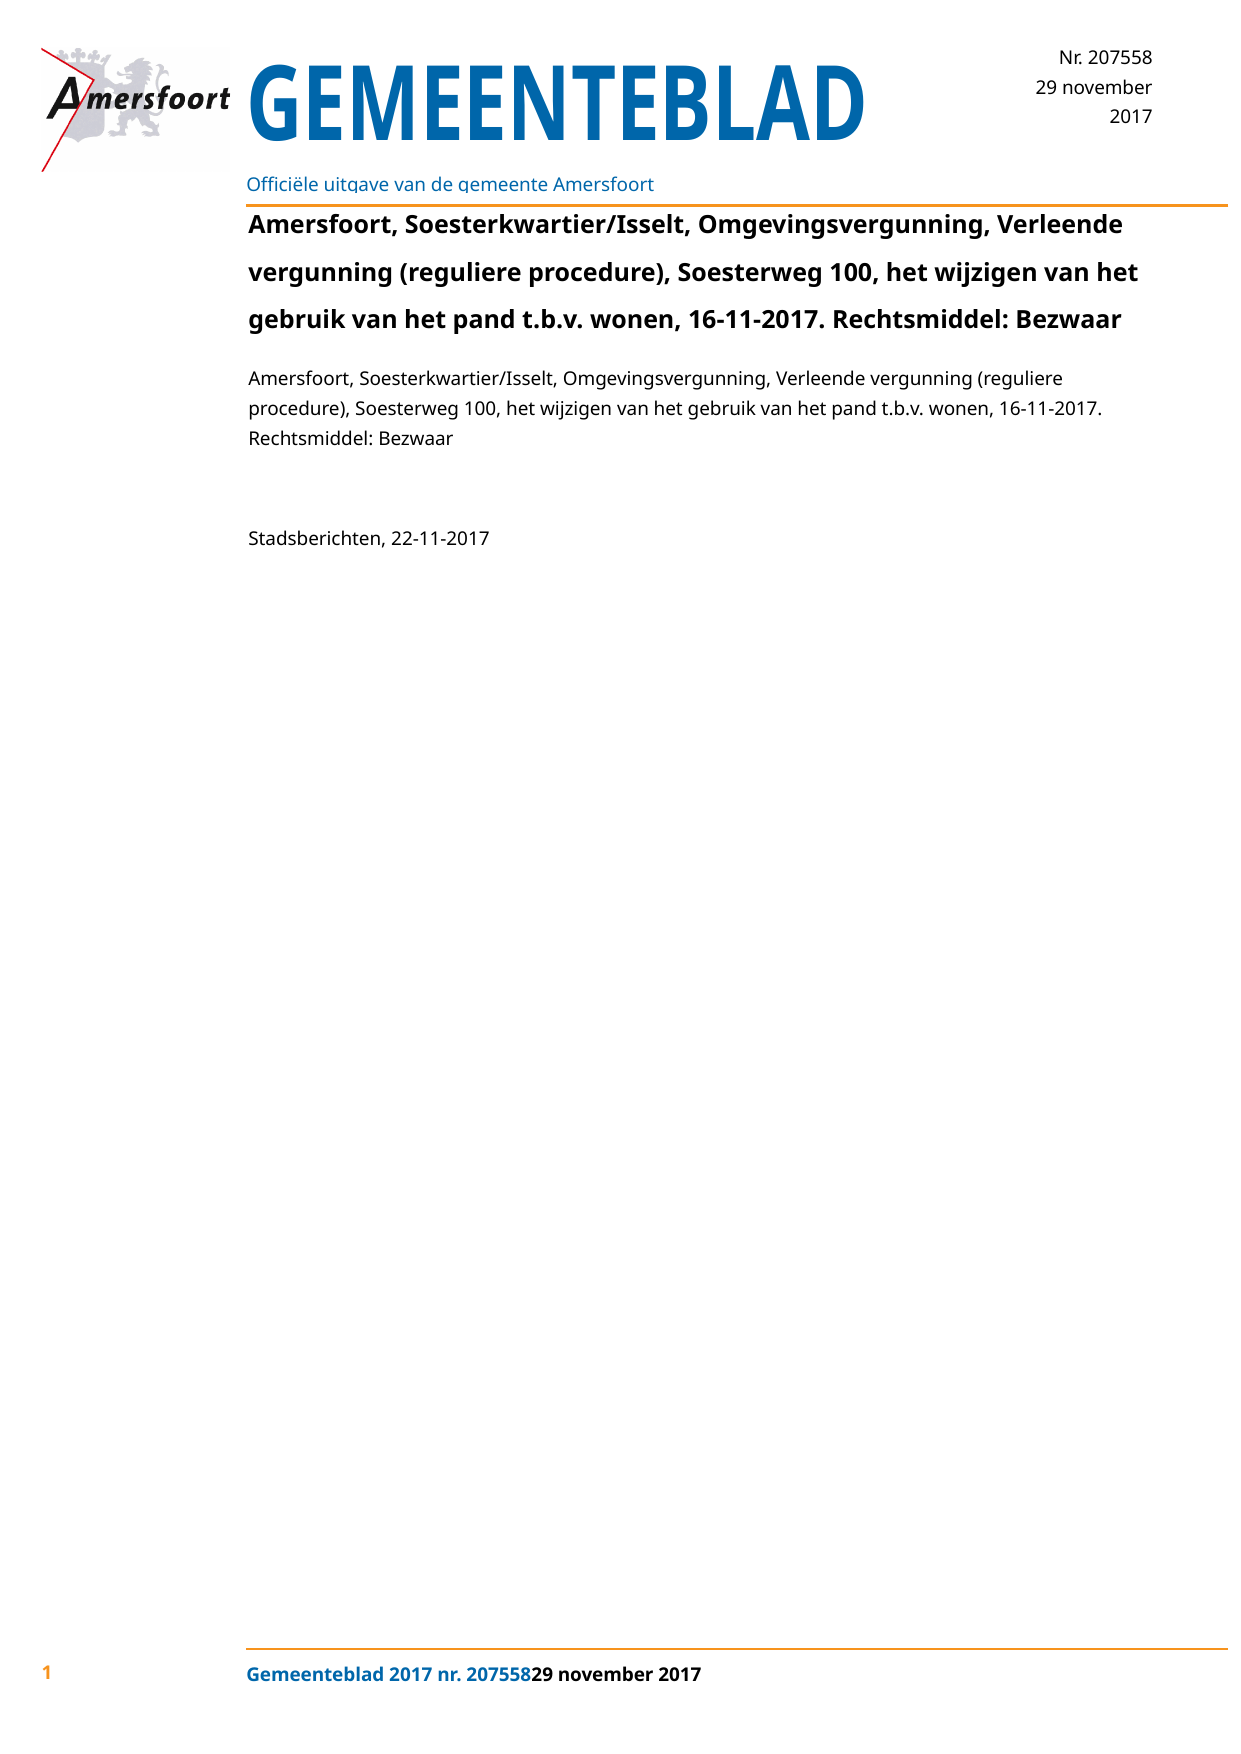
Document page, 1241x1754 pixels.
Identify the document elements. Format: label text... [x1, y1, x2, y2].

picture [41, 47, 231, 172]
text Amersfoort, Soesterkwartier/Isselt, Omgevingsvergunning, Verleende vergunning (reguliere procedure), Soesterweg 100, het wijzigen van het gebruik van het pand t.b.v. wonen, 16-11-2017. Rechtsmiddel: Bezwaar [248, 207, 1152, 336]
text Stadsberichten, 22-11-2017 [248, 526, 1152, 551]
text Amersfoort, Soesterkwartier/Isselt, Omgevingsvergunning, Verleende vergunning (reguliere procedure), Soesterweg 100, het wijzigen van het gebruik van het pand t.b.v. wonen, 16-11-2017. Rechtsmiddel: Bezwaar [248, 366, 1152, 450]
